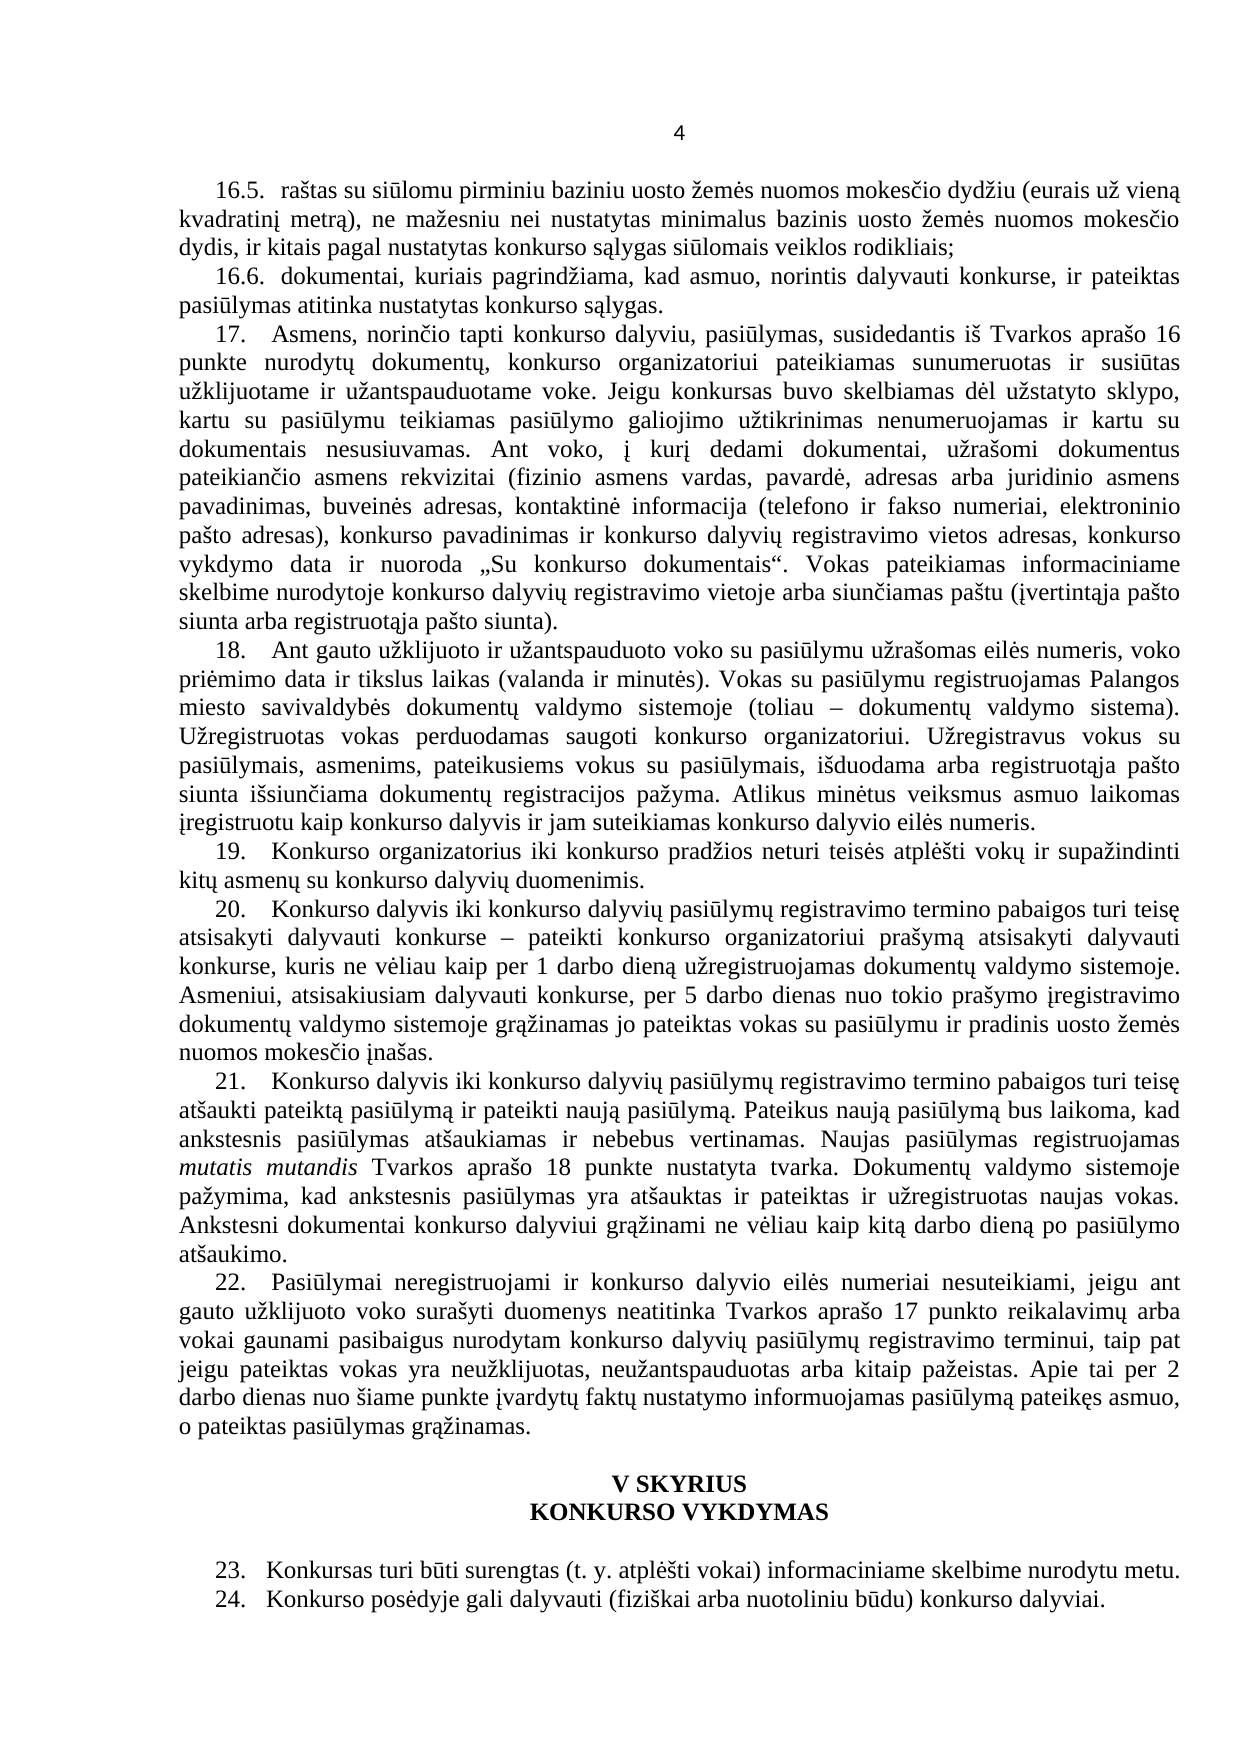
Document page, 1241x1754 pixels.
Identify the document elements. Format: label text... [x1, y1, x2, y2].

text 22. Pasiūlymai neregistruojami ir konkurso dalyvio eilės numeriai nesuteikiami, jeigu ant gauto užklijuoto voko surašyti duomenys neatitinka Tvarkos aprašo 17 punkto reikalavimų arba vokai gaunami pasibaigus nurodytam konkurso dalyvių pasiūlymų registravimo terminui, taip pat jeigu pateiktas vokas yra neužklijuotas, neužantspauduotas arba kitaip pažeistas. Apie tai per 2 darbo dienas nuo šiame punkte įvardytų faktų nustatymo informuojamas pasiūlymą pateikęs asmuo, o pateiktas pasiūlymas grąžinamas. [179, 1267, 1181, 1440]
text 20. Konkurso dalyvis iki konkurso dalyvių pasiūlymų registravimo termino pabaigos turi teisę atsisakyti dalyvauti konkurse – pateikti konkurso organizatoriui prašymą atsisakyti dalyvauti konkurse, kuris ne vėliau kaip per 1 darbo dieną užregistruojamas dokumentų valdymo sistemoje. Asmeniui, atsisakiusiam dalyvauti konkurse, per 5 darbo dienas nuo tokio prašymo įregistravimo dokumentų valdymo sistemoje grąžinamas jo pateiktas vokas su pasiūlymu ir pradinis uosto žemės nuomos mokesčio įnašas. [179, 894, 1181, 1066]
text 16.6. dokumentai, kuriais pagrindžiama, kad asmuo, norintis dalyvauti konkurse, ir pateiktas pasiūlymas atitinka nustatytas konkurso sąlygas. [179, 261, 1181, 319]
text 19. Konkurso organizatorius iki konkurso pradžios neturi teisės atplėšti vokų ir supažindinti kitų asmenų su konkurso dalyvių duomenimis. [179, 836, 1181, 894]
text 17. Asmens, norinčio tapti konkurso dalyviu, pasiūlymas, susidedantis iš Tvarkos aprašo 16 punkte nurodytų dokumentų, konkurso organizatoriui pateikiamas sunumeruotas ir susiūtas užklijuotame ir užantspauduotame voke. Jeigu konkursas buvo skelbiamas dėl užstatyto sklypo, kartu su pasiūlymu teikiamas pasiūlymo galiojimo užtikrinimas nenumeruojamas ir kartu su dokumentais nesusiuvamas. Ant voko, į kurį dedami dokumentai, užrašomi dokumentus pateikiančio asmens rekvizitai (fizinio asmens vardas, pavardė, adresas arba juridinio asmens pavadinimas, buveinės adresas, kontaktinė informacija (telefono ir fakso numeriai, elektroninio pašto adresas), konkurso pavadinimas ir konkurso dalyvių registravimo vietos adresas, konkurso vykdymo data ir nuoroda „Su konkurso dokumentais“. Vokas pateikiamas informaciniame skelbime nurodytoje konkurso dalyvių registravimo vietoje arba siunčiamas paštu (įvertintąja pašto siunta arba registruotąja pašto siunta). [179, 319, 1181, 635]
text V SKYRIUS [177, 1469, 1181, 1497]
text 24. Konkurso posėdyje gali dalyvauti (fiziškai arba nuotoliniu būdu) konkurso dalyviai. [179, 1584, 1181, 1612]
text 16.5. raštas su siūlomu pirminiu baziniu uosto žemės nuomos mokesčio dydžiu (eurais už vieną kvadratinį metrą), ne mažesniu nei nustatytas minimalus bazinis uosto žemės nuomos mokesčio dydis, ir kitais pagal nustatytas konkurso sąlygas siūlomais veiklos rodikliais; [179, 175, 1181, 261]
text 18. Ant gauto užklijuoto ir užantspauduoto voko su pasiūlymu užrašomas eilės numeris, voko priėmimo data ir tikslus laikas (valanda ir minutės). Vokas su pasiūlymu registruojamas Palangos miesto savivaldybės dokumentų valdymo sistemoje (toliau – dokumentų valdymo sistema). Užregistruotas vokas perduodamas saugoti konkurso organizatoriui. Užregistravus vokus su pasiūlymais, asmenims, pateikusiems vokus su pasiūlymais, išduodama arba registruotąja pašto siunta išsiunčiama dokumentų registracijos pažyma. Atlikus minėtus veiksmus asmuo laikomas įregistruotu kaip konkurso dalyvis ir jam suteikiamas konkurso dalyvio eilės numeris. [179, 635, 1181, 836]
text KONKURSO VYKDYMAS [177, 1497, 1181, 1526]
text 21. Konkurso dalyvis iki konkurso dalyvių pasiūlymų registravimo termino pabaigos turi teisę atšaukti pateiktą pasiūlymą ir pateikti naują pasiūlymą. Pateikus naują pasiūlymą bus laikoma, kad ankstesnis pasiūlymas atšaukiamas ir nebebus vertinamas. Naujas pasiūlymas registruojamas mutatis mutandis Tvarkos aprašo 18 punkte nustatyta tvarka. Dokumentų valdymo sistemoje pažymima, kad ankstesnis pasiūlymas yra atšauktas ir pateiktas ir užregistruotas naujas vokas. Ankstesni dokumentai konkurso dalyviui grąžinami ne vėliau kaip kitą darbo dieną po pasiūlymo atšaukimo. [179, 1066, 1181, 1267]
text 23. Konkursas turi būti surengtas (t. y. atplėšti vokai) informaciniame skelbime nurodytu metu. [179, 1555, 1181, 1584]
